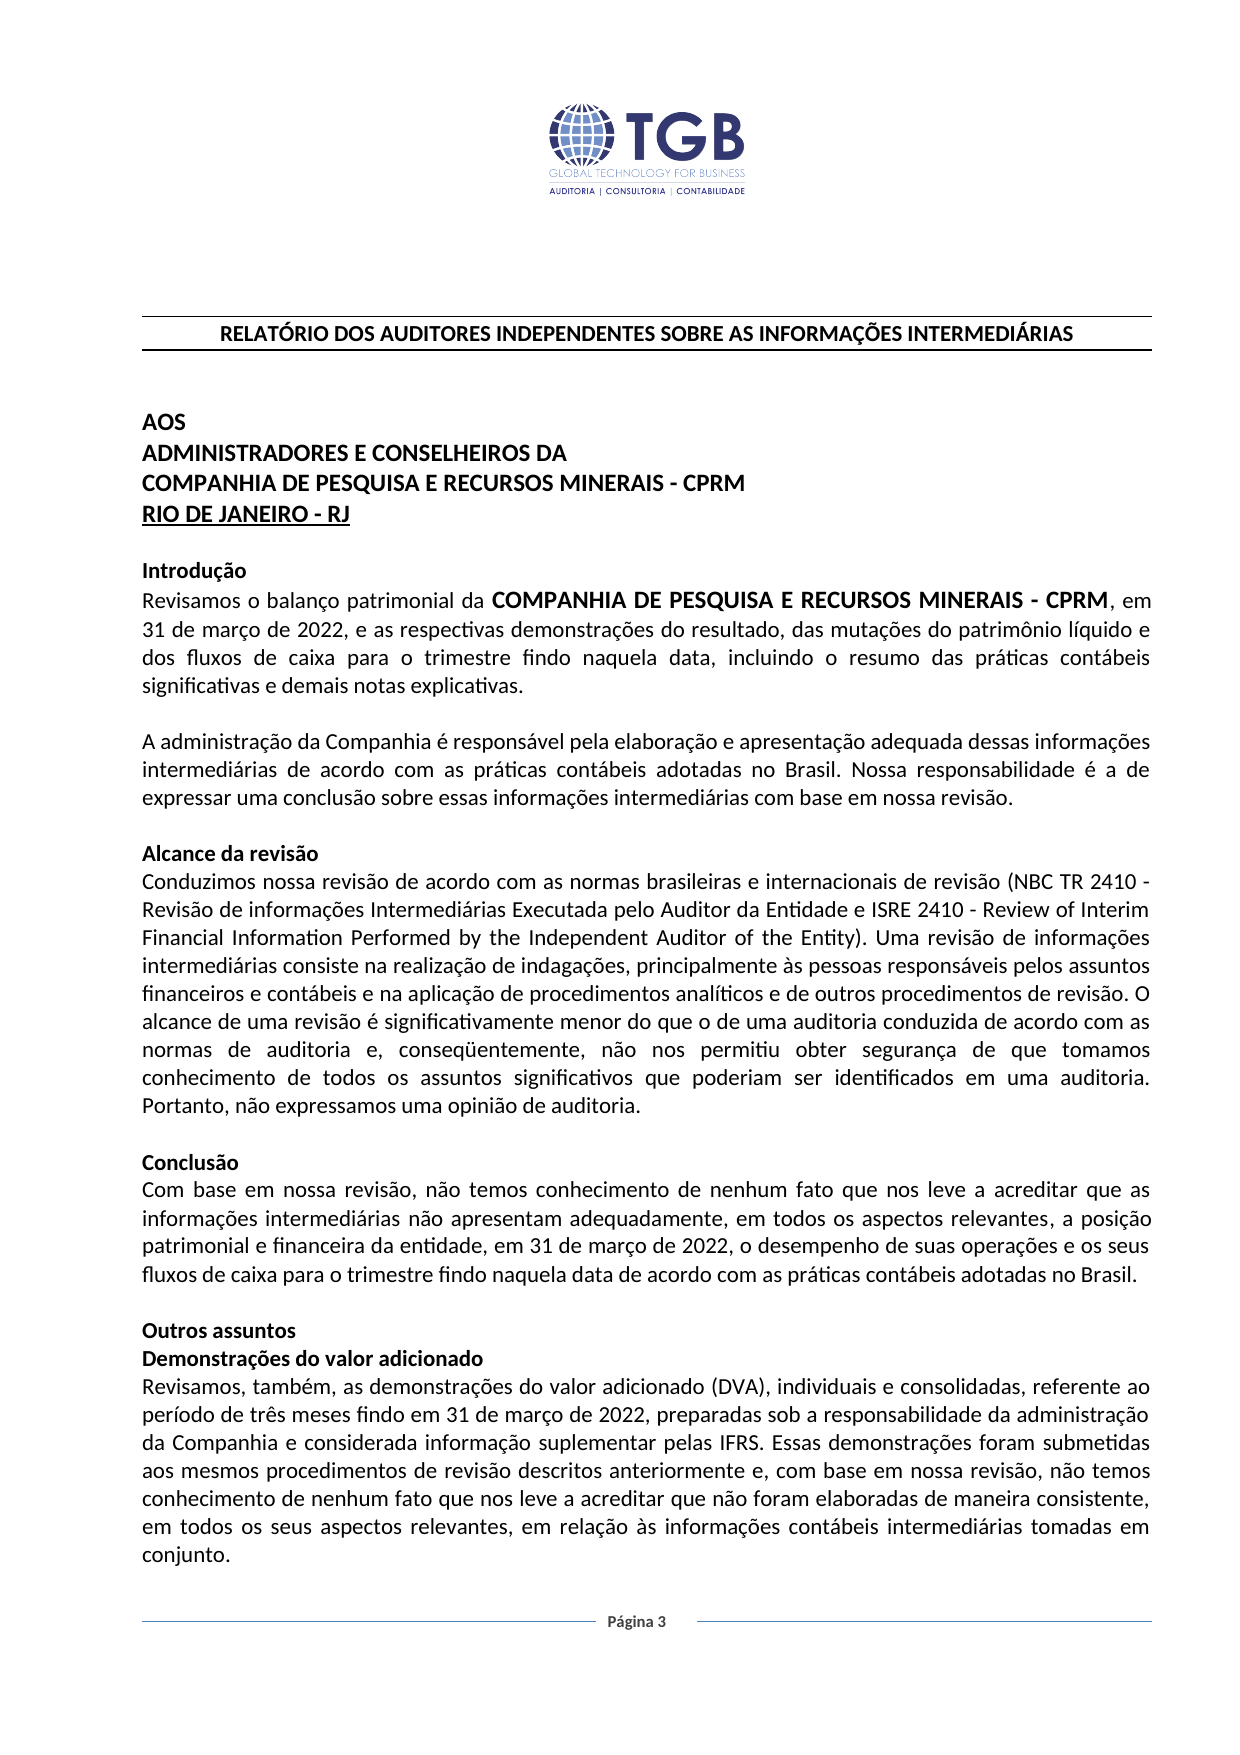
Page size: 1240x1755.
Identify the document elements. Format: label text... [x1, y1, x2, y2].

text Revisamos o balanço patrimonial da COMPANHIA DE PESQUISA E RECURSOS MINERAIS - CPRM, em 31 de março de 2022, e as respectivas demonstrações do resultado, das mutações do patrimônio líquido e dos fluxos de caixa para o trimestre findo naquela data, incluindo o resumo das práticas contábeis significativas e demais notas explicativas. [142, 585, 1152, 699]
text Conclusão [142, 1148, 1152, 1176]
text Conduzimos nossa revisão de acordo com as normas brasileiras e internacionais de revisão (NBC TR 2410 - Revisão de informações Intermediárias Executada pelo Auditor da Entidade e ISRE 2410 - Review of Interim Financial Information Performed by the Independent Auditor of the Entity). Uma revisão de informações intermediárias consiste na realização de indagações, principalmente às pessoas responsáveis pelos assuntos financeiros e contábeis e na aplicação de procedimentos analíticos e de outros procedimentos de revisão. O alcance de uma revisão é significativamente menor do que o de uma auditoria conduzida de acordo com as normas de auditoria e, conseqüentemente, não nos permitiu obter segurança de que tomamos conhecimento de todos os assuntos significativos que poderiam ser identificados em uma auditoria. Portanto, não expressamos uma opinião de auditoria. [142, 867, 1152, 1119]
text Com base em nossa revisão, não temos conhecimento de nenhum fato que nos leve a acreditar que as informações intermediárias não apresentam adequadamente, em todos os aspectos relevantes, a posição patrimonial e financeira da entidade, em 31 de março de 2022, o desempenho de suas operações e os seus fluxos de caixa para o trimestre findo naquela data de acordo com as práticas contábeis adotadas no Brasil. [142, 1176, 1152, 1288]
text RIO DE JANEIRO - RJ [142, 498, 1152, 529]
text A administração da Companhia é responsável pela elaboração e apresentação adequada dessas informações intermediárias de acordo com as práticas contábeis adotadas no Brasil. Nossa responsabilidade é a de expressar uma conclusão sobre essas informações intermediárias com base em nossa revisão. [142, 727, 1152, 811]
text Alcance da revisão [142, 839, 1152, 867]
text Demonstrações do valor adicionado [142, 1344, 1152, 1372]
text COMPANHIA DE PESQUISA E RECURSOS MINERAIS - CPRM [142, 468, 1152, 498]
text Introdução [142, 557, 1152, 585]
text ADMINISTRADORES E CONSELHEIROS DA [142, 437, 1152, 468]
text AOS [142, 407, 1152, 437]
text Revisamos, também, as demonstrações do valor adicionado (DVA), individuais e consolidadas, referente ao período de três meses findo em 31 de março de 2022, preparadas sob a responsabilidade da administração da Companhia e considerada informação suplementar pelas IFRS. Essas demonstrações foram submetidas aos mesmos procedimentos de revisão descritos anteriormente e, com base em nossa revisão, não temos conhecimento de nenhum fato que nos leve a acreditar que não foram elaboradas de maneira consistente, em todos os seus aspectos relevantes, em relação às informações contábeis intermediárias tomadas em conjunto. [142, 1372, 1152, 1568]
text RELATÓRIO DOS AUDITORES INDEPENDENTES SOBRE AS INFORMAÇÕES INTERMEDIÁRIAS [142, 317, 1152, 349]
text Outros assuntos [142, 1316, 1152, 1344]
